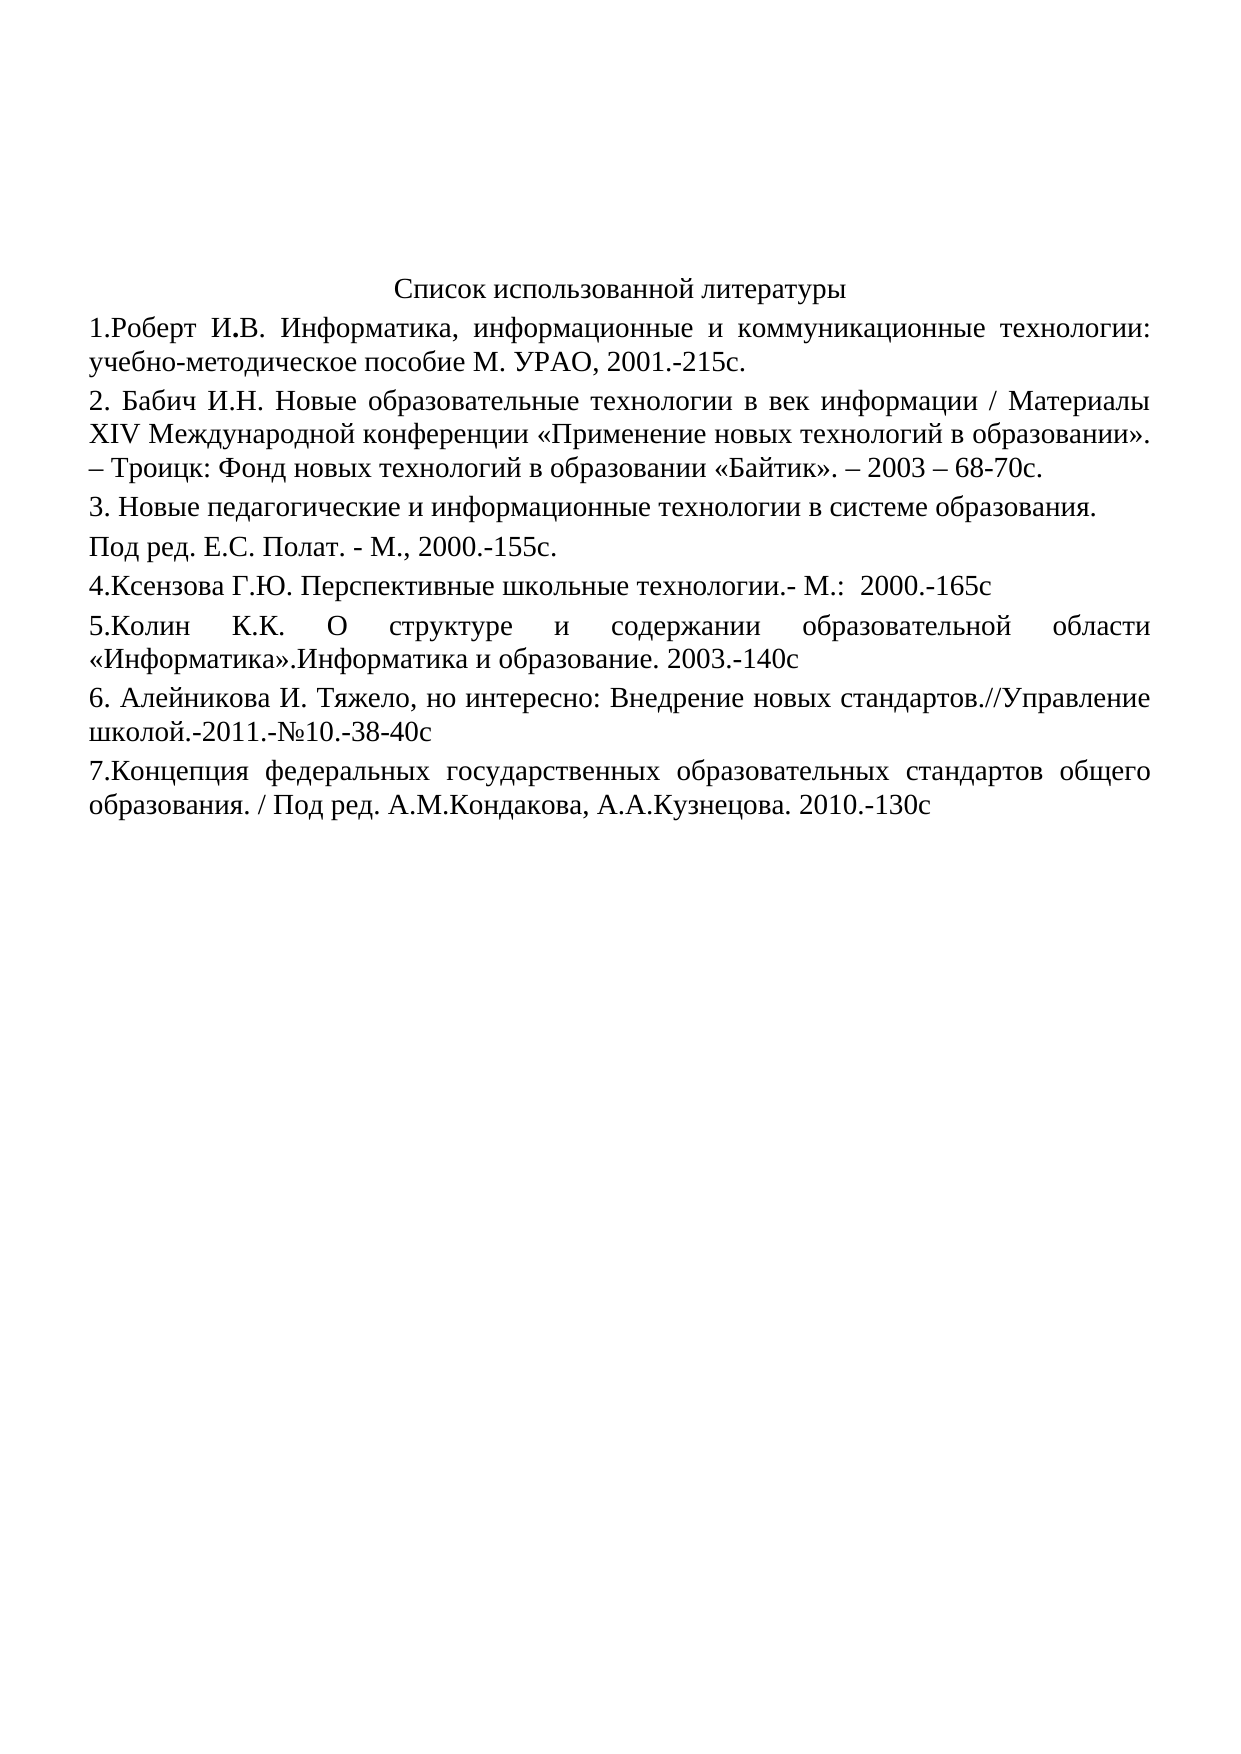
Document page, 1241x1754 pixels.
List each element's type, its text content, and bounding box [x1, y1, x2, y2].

text Под ред. Е.С. Полат. - М., 2000.-155с. [89, 529, 1152, 562]
text Список использованной литературы [89, 271, 1152, 304]
text 2. Бабич И.Н. Новые образовательные технологии в век информации / Материалы XIV Международной конференции «Применение новых технологий в образовании». – Троицк: Фонд новых технологий в образовании «Байтик». – 2003 – 68-70с. [89, 383, 1152, 484]
text 5.Колин К.К. О структуре и содержании образовательной области «Информатика».Информатика и образование. 2003.-140с [89, 608, 1152, 675]
text 4.Ксензова Г.Ю. Перспективные школьные технологии.- М.: 2000.-165с [89, 568, 1152, 602]
text 1.Роберт И.В. Информатика, информационные и коммуникационные технологии: учебно-методическое пособие М. УРАО, 2001.-215с. [89, 310, 1152, 377]
text 7.Концепция федеральных государственных образовательных стандартов общего образования. / Под ред. А.М.Кондакова, А.А.Кузнецова. 2010.-130с [89, 753, 1152, 821]
text 3. Новые педагогические и информационные технологии в системе образования. [89, 489, 1152, 523]
text 6. Алейникова И. Тяжело, но интересно: Внедрение новых стандартов.//Управление школой.-2011.-№10.-38-40с [89, 681, 1152, 748]
